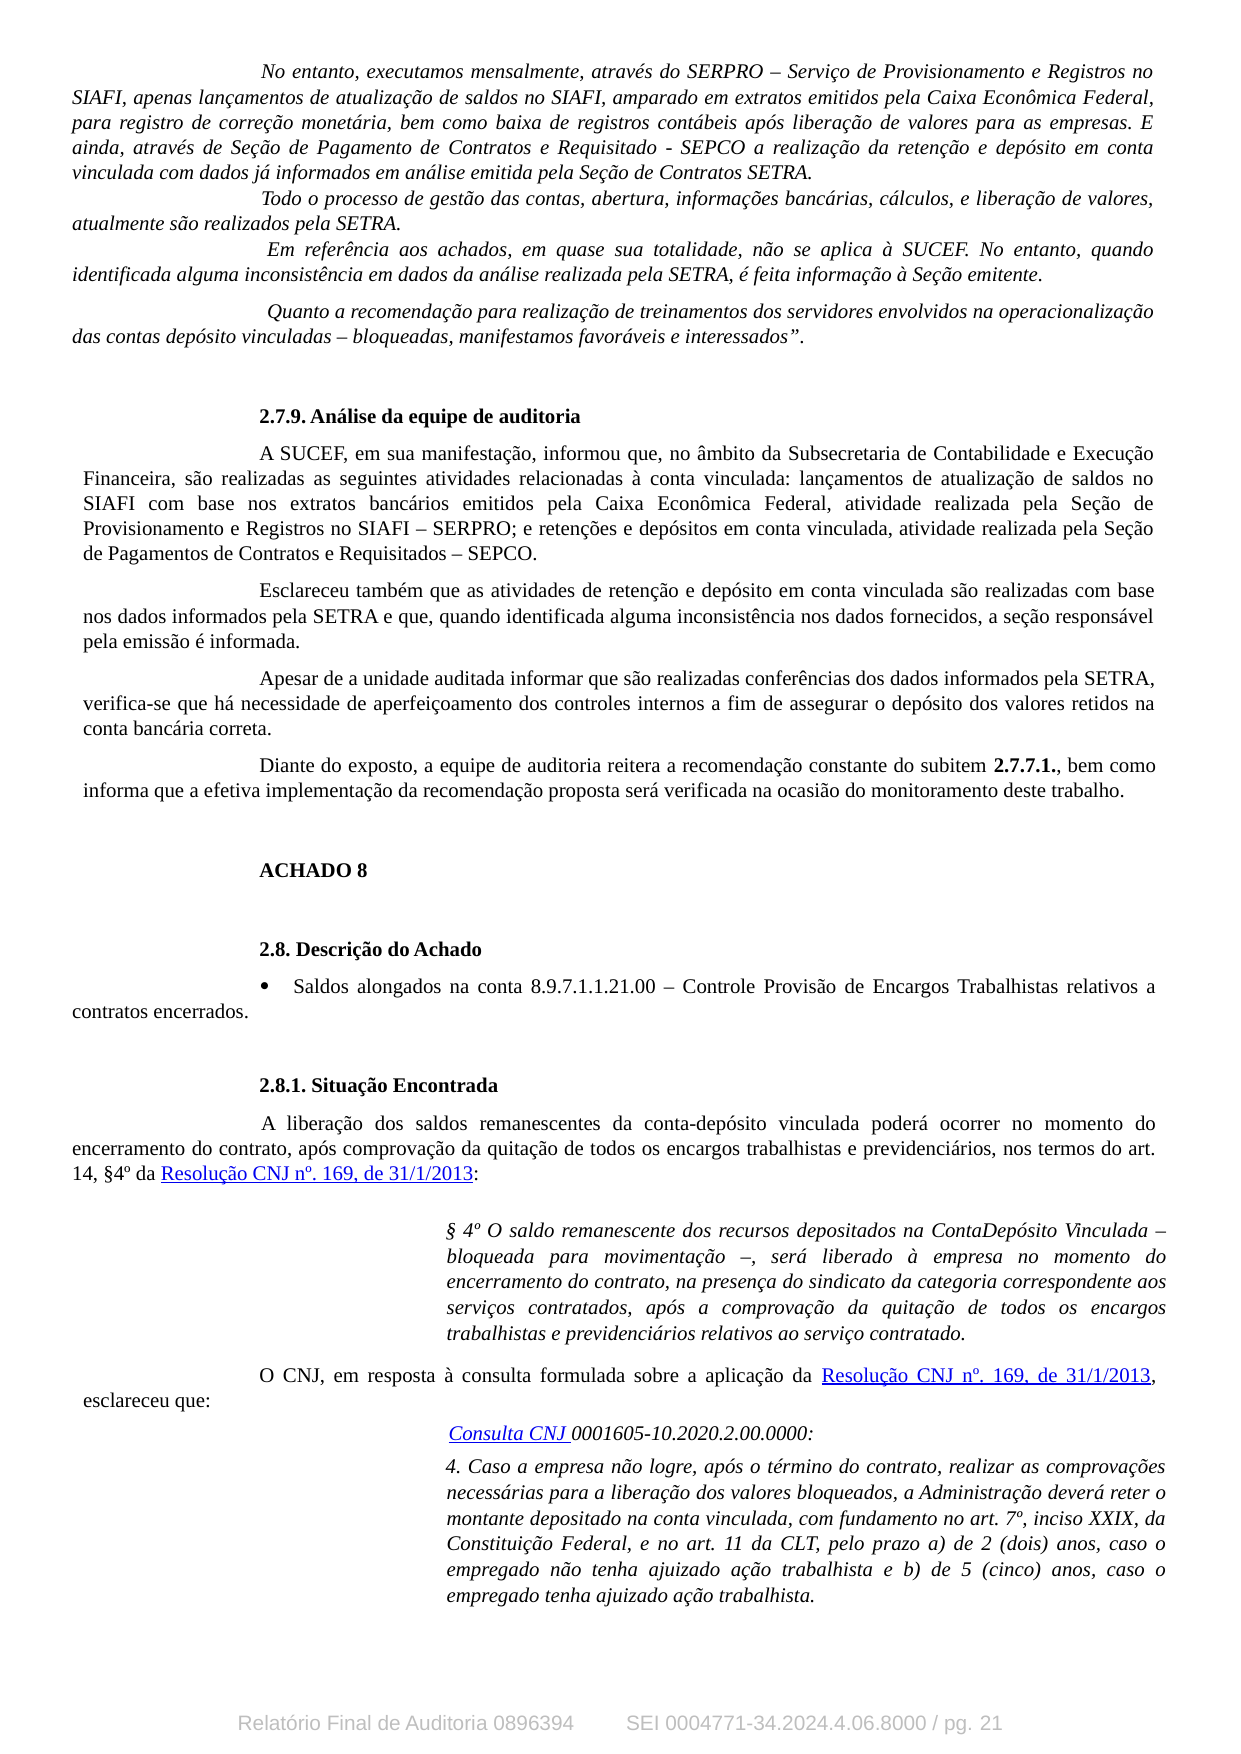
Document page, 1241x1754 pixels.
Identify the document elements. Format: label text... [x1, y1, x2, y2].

text O CNJ, em resposta à consulta formulada sobre a aplicação da Resolução CNJ nº. 169, de 31/1/2013, esclareceu que: [83, 1363, 1156, 1412]
text Consulta CNJ 0001605-10.2020.2.00.0000: [96, 1421, 1169, 1445]
text Esclareceu também que as atividades de retenção e depósito em conta vinculada são realizadas com base nos dados informados pela SETRA e que, quando identificada alguma inconsistência nos dados fornecidos, a seção responsável pela emissão é informada. [83, 578, 1156, 653]
subtitle ACHADO 8 [259, 858, 1169, 882]
text Quanto a recomendação para realização de treinamentos dos servidores envolvidos na operacionalização das contas depósito vinculadas – bloqueadas, manifestamos favoráveis e interessados”. [72, 299, 1157, 348]
text 4. Caso a empresa não logre, após o término do contrato, realizar as comprovações necessárias para a liberação dos valores bloqueados, a Administração deverá reter o montante depositado na conta vinculada, com fundamento no art. 7º, inciso XXIX, da Constituição Federal, e no art. 11 da CLT, pelo prazo a) de 2 (dois) anos, caso o empregado não tenha ajuizado ação trabalhista e b) de 5 (cinco) anos, caso o empregado tenha ajuizado ação trabalhista. [445, 1454, 1169, 1607]
text No entanto, executamos mensalmente, através do SERPRO – Serviço de Provisionamento e Registros no SIAFI, apenas lançamentos de atualização de saldos no SIAFI, amparado em extratos emitidos pela Caixa Econômica Federal, para registro de correção monetária, bem como baixa de registros contábeis após liberação de valores para as empresas. E ainda, através de Seção de Pagamento de Contratos e Requisitado - SEPCO a realização da retenção e depósito em conta vinculada com dados já informados em análise emitida pela Seção de Contratos SETRA. [72, 59, 1157, 184]
text A liberação dos saldos remanescentes da conta-depósito vinculada poderá ocorrer no momento do encerramento do contrato, após comprovação da quitação de todos os encargos trabalhistas e previdenciários, nos termos do art. 14, §4º da Resolução CNJ nº. 169, de 31/1/2013: [72, 1110, 1157, 1185]
text Em referência aos achados, em quase sua totalidade, não se aplica à SUCEF. No entanto, quando identificada alguma inconsistência em dados da análise realizada pela SETRA, é feita informação à Seção emitente. [72, 236, 1157, 286]
subtitle 2.8. Descrição do Achado [259, 937, 1169, 961]
text Todo o processo de gestão das contas, abertura, informações bancárias, cálculos, e liberação de valores, atualmente são realizados pela SETRA. [72, 186, 1157, 235]
subtitle 2.8.1. Situação Encontrada [259, 1073, 1169, 1097]
text Apesar de a unidade auditada informar que são realizadas conferências dos dados informados pela SETRA, verifica-se que há necessidade de aperfeiçoamento dos controles internos a fim de assegurar o depósito dos valores retidos na conta bancária correta. [83, 666, 1156, 740]
list Saldos alongados na conta 8.9.7.1.1.21.00 – Controle Provisão de Encargos Trabalhistas relativos a contratos encerrados. [72, 974, 1157, 1023]
text § 4º O saldo remanescente dos recursos depositados na ContaDepósito Vinculada – bloqueada para movimentação –, será liberado à empresa no momento do encerramento do contrato, na presença do sindicato da categoria correspondente aos serviços contratados, após a comprovação da quitação de todos os encargos trabalhistas e previdenciários relativos ao serviço contratado. [445, 1218, 1169, 1345]
subtitle 2.7.9. Análise da equipe de auditoria [259, 403, 1169, 428]
text A SUCEF, em sua manifestação, informou que, no âmbito da Subsecretaria de Contabilidade e Execução Financeira, são realizadas as seguintes atividades relacionadas à conta vinculada: lançamentos de atualização de saldos no SIAFI com base nos extratos bancários emitidos pela Caixa Econômica Federal, atividade realizada pela Seção de Provisionamento e Registros no SIAFI – SERPRO; e retenções e depósitos em conta vinculada, atividade realizada pela Seção de Pagamentos de Contratos e Requisitados – SEPCO. [83, 441, 1156, 565]
text Diante do exposto, a equipe de auditoria reitera a recomendação constante do subitem 2.7.7.1., bem como informa que a efetiva implementação da recomendação proposta será verificada na ocasião do monitoramento deste trabalho. [83, 753, 1156, 802]
